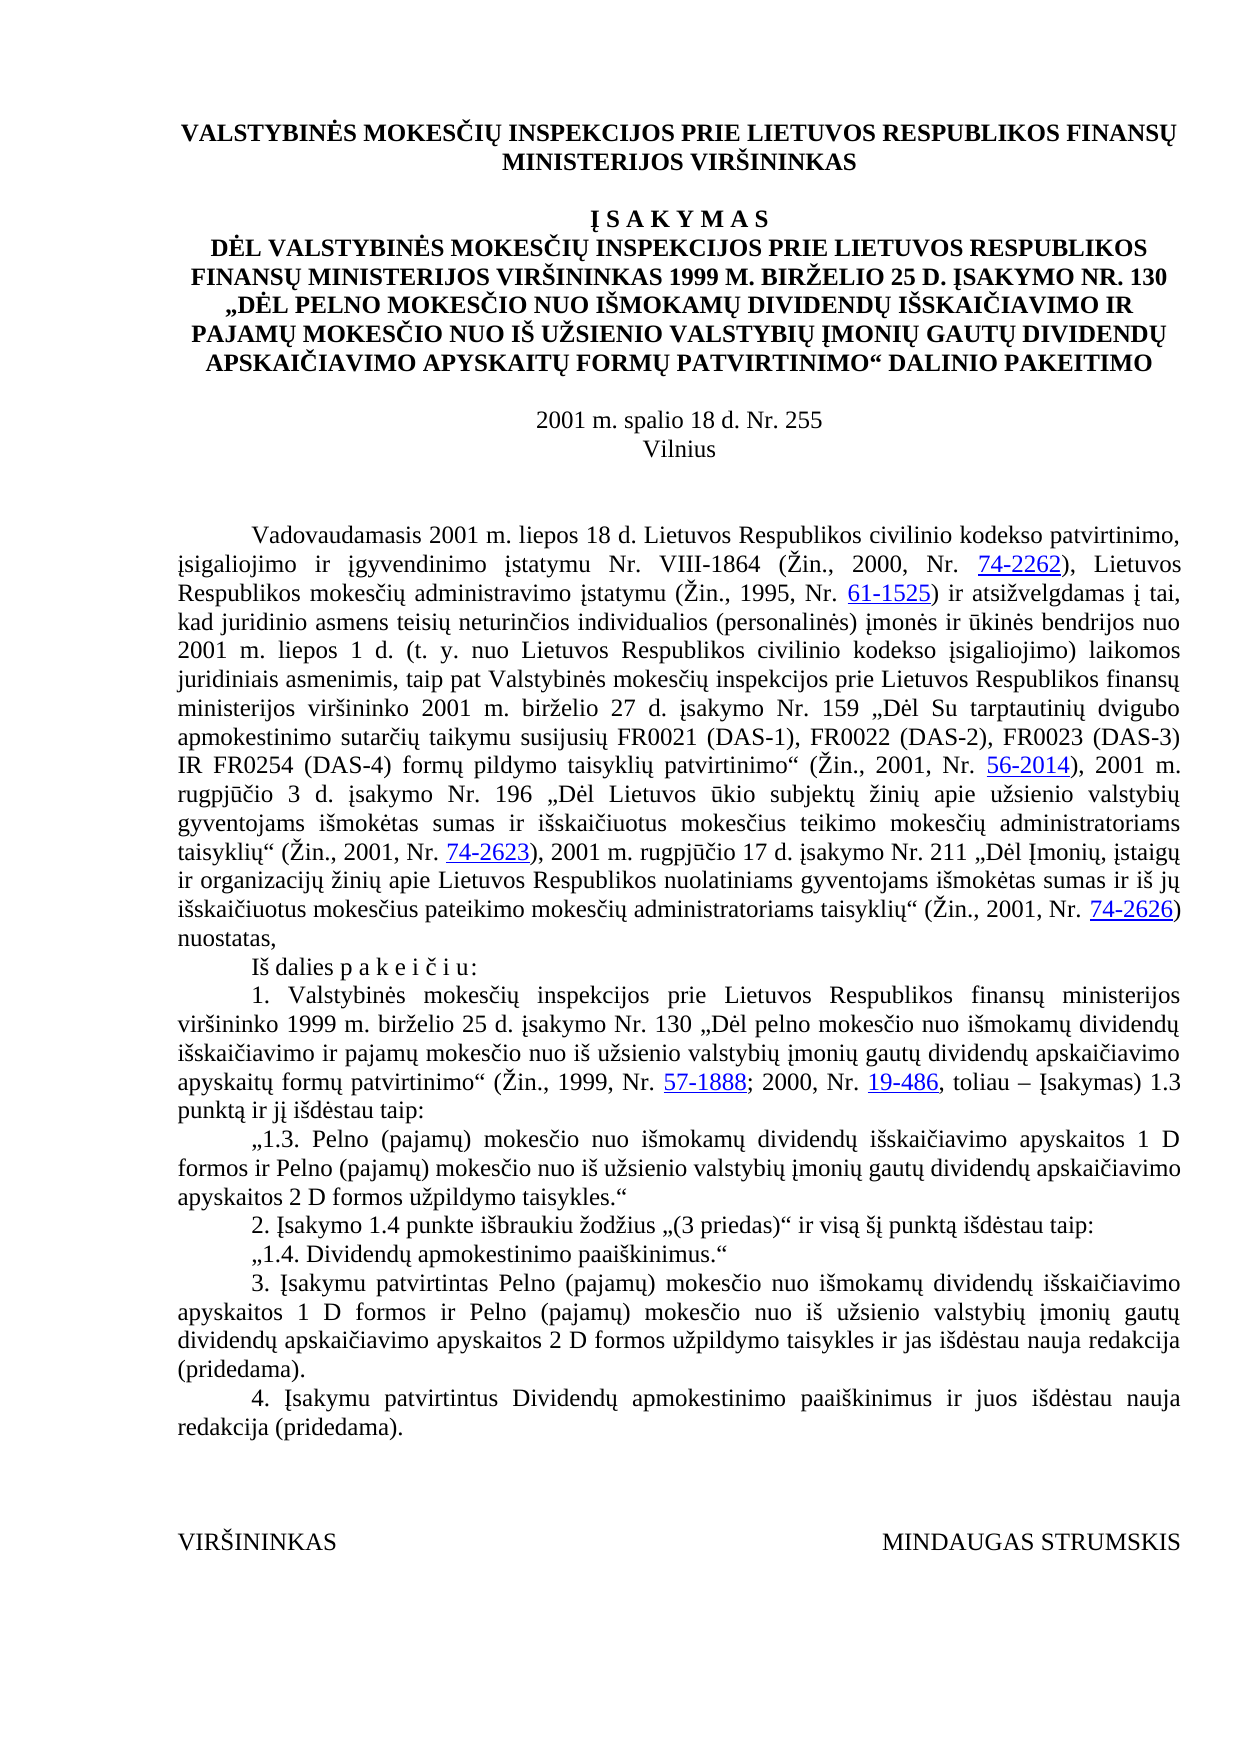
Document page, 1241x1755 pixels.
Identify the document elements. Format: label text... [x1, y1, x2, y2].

text Iš dalies pakeičiu: [177, 952, 1181, 981]
text 2001 m. spalio 18 d. Nr. 255 [177, 406, 1181, 434]
text Į S A K Y M A S [177, 204, 1181, 233]
text „1.3. Pelno (pajamų) mokesčio nuo išmokamų dividendų išskaičiavimo apyskaitos 1 D formos ir Pelno (pajamų) mokesčio nuo iš užsienio valstybių įmonių gautų dividendų apskaičiavimo apyskaitos 2 D formos užpildymo taisykles.“ [177, 1124, 1181, 1211]
text DĖL VALSTYBINĖS MOKESČIŲ INSPEKCIJOS PRIE LIETUVOS RESPUBLIKOS FINANSŲ MINISTERIJOS VIRŠININKAS 1999 M. BIRŽELIO 25 D. ĮSAKYMO NR. 130 „DĖL PELNO MOKESČIO NUO IŠMOKAMŲ DIVIDENDŲ IŠSKAIČIAVIMO IR PAJAMŲ MOKESČIO NUO IŠ UŽSIENIO VALSTYBIŲ ĮMONIŲ GAUTŲ DIVIDENDŲ APSKAIČIAVIMO APYSKAITŲ FORMŲ PATVIRTINIMO“ DALINIO PAKEITIMO [177, 233, 1181, 377]
text „1.4. Dividendų apmokestinimo paaiškinimus.“ [177, 1239, 1181, 1268]
text 3. Įsakymu patvirtintas Pelno (pajamų) mokesčio nuo išmokamų dividendų išskaičiavimo apyskaitos 1 D formos ir Pelno (pajamų) mokesčio nuo iš užsienio valstybių įmonių gautų dividendų apskaičiavimo apyskaitos 2 D formos užpildymo taisykles ir jas išdėstau nauja redakcija (pridedama). [177, 1268, 1181, 1383]
text 2. Įsakymo 1.4 punkte išbraukiu žodžius „(3 priedas)“ ir visą šį punktą išdėstau taip: [177, 1211, 1181, 1239]
text VIRŠININKAS MINDAUGAS STRUMSKIS [177, 1527, 1181, 1556]
text VALSTYBINĖS MOKESČIŲ INSPEKCIJOS PRIE LIETUVOS RESPUBLIKOS FINANSŲ MINISTERIJOS VIRŠININKAS [177, 118, 1181, 176]
text Vadovaudamasis 2001 m. liepos 18 d. Lietuvos Respublikos civilinio kodekso patvirtinimo, įsigaliojimo ir įgyvendinimo įstatymu Nr. VIII-1864 (Žin., 2000, Nr. 74-2262), Lietuvos Respublikos mokesčių administravimo įstatymu (Žin., 1995, Nr. 61-1525) ir atsižvelgdamas į tai, kad juridinio asmens teisių neturinčios individualios (personalinės) įmonės ir ūkinės bendrijos nuo 2001 m. liepos 1 d. (t. y. nuo Lietuvos Respublikos civilinio kodekso įsigaliojimo) laikomos juridiniais asmenimis, taip pat Valstybinės mokesčių inspekcijos prie Lietuvos Respublikos finansų ministerijos viršininko 2001 m. birželio 27 d. įsakymo Nr. 159 „Dėl Su tarptautinių dvigubo apmokestinimo sutarčių taikymu susijusių FR0021 (DAS-1), FR0022 (DAS-2), FR0023 (DAS-3) IR FR0254 (DAS-4) formų pildymo taisyklių patvirtinimo“ (Žin., 2001, Nr. 56-2014), 2001 m. rugpjūčio 3 d. įsakymo Nr. 196 „Dėl Lietuvos ūkio subjektų žinių apie užsienio valstybių gyventojams išmokėtas sumas ir išskaičiuotus mokesčius teikimo mokesčių administratoriams taisyklių“ (Žin., 2001, Nr. 74-2623), 2001 m. rugpjūčio 17 d. įsakymo Nr. 211 „Dėl Įmonių, įstaigų ir organizacijų žinių apie Lietuvos Respublikos nuolatiniams gyventojams išmokėtas sumas ir iš jų išskaičiuotus mokesčius pateikimo mokesčių administratoriams taisyklių“ (Žin., 2001, Nr. 74-2626) nuostatas, [177, 521, 1181, 952]
text Vilnius [177, 434, 1181, 463]
text 1. Valstybinės mokesčių inspekcijos prie Lietuvos Respublikos finansų ministerijos viršininko 1999 m. birželio 25 d. įsakymo Nr. 130 „Dėl pelno mokesčio nuo išmokamų dividendų išskaičiavimo ir pajamų mokesčio nuo iš užsienio valstybių įmonių gautų dividendų apskaičiavimo apyskaitų formų patvirtinimo“ (Žin., 1999, Nr. 57-1888; 2000, Nr. 19-486, toliau – Įsakymas) 1.3 punktą ir jį išdėstau taip: [177, 981, 1181, 1124]
text 4. Įsakymu patvirtintus Dividendų apmokestinimo paaiškinimus ir juos išdėstau nauja redakcija (pridedama). [177, 1383, 1181, 1441]
